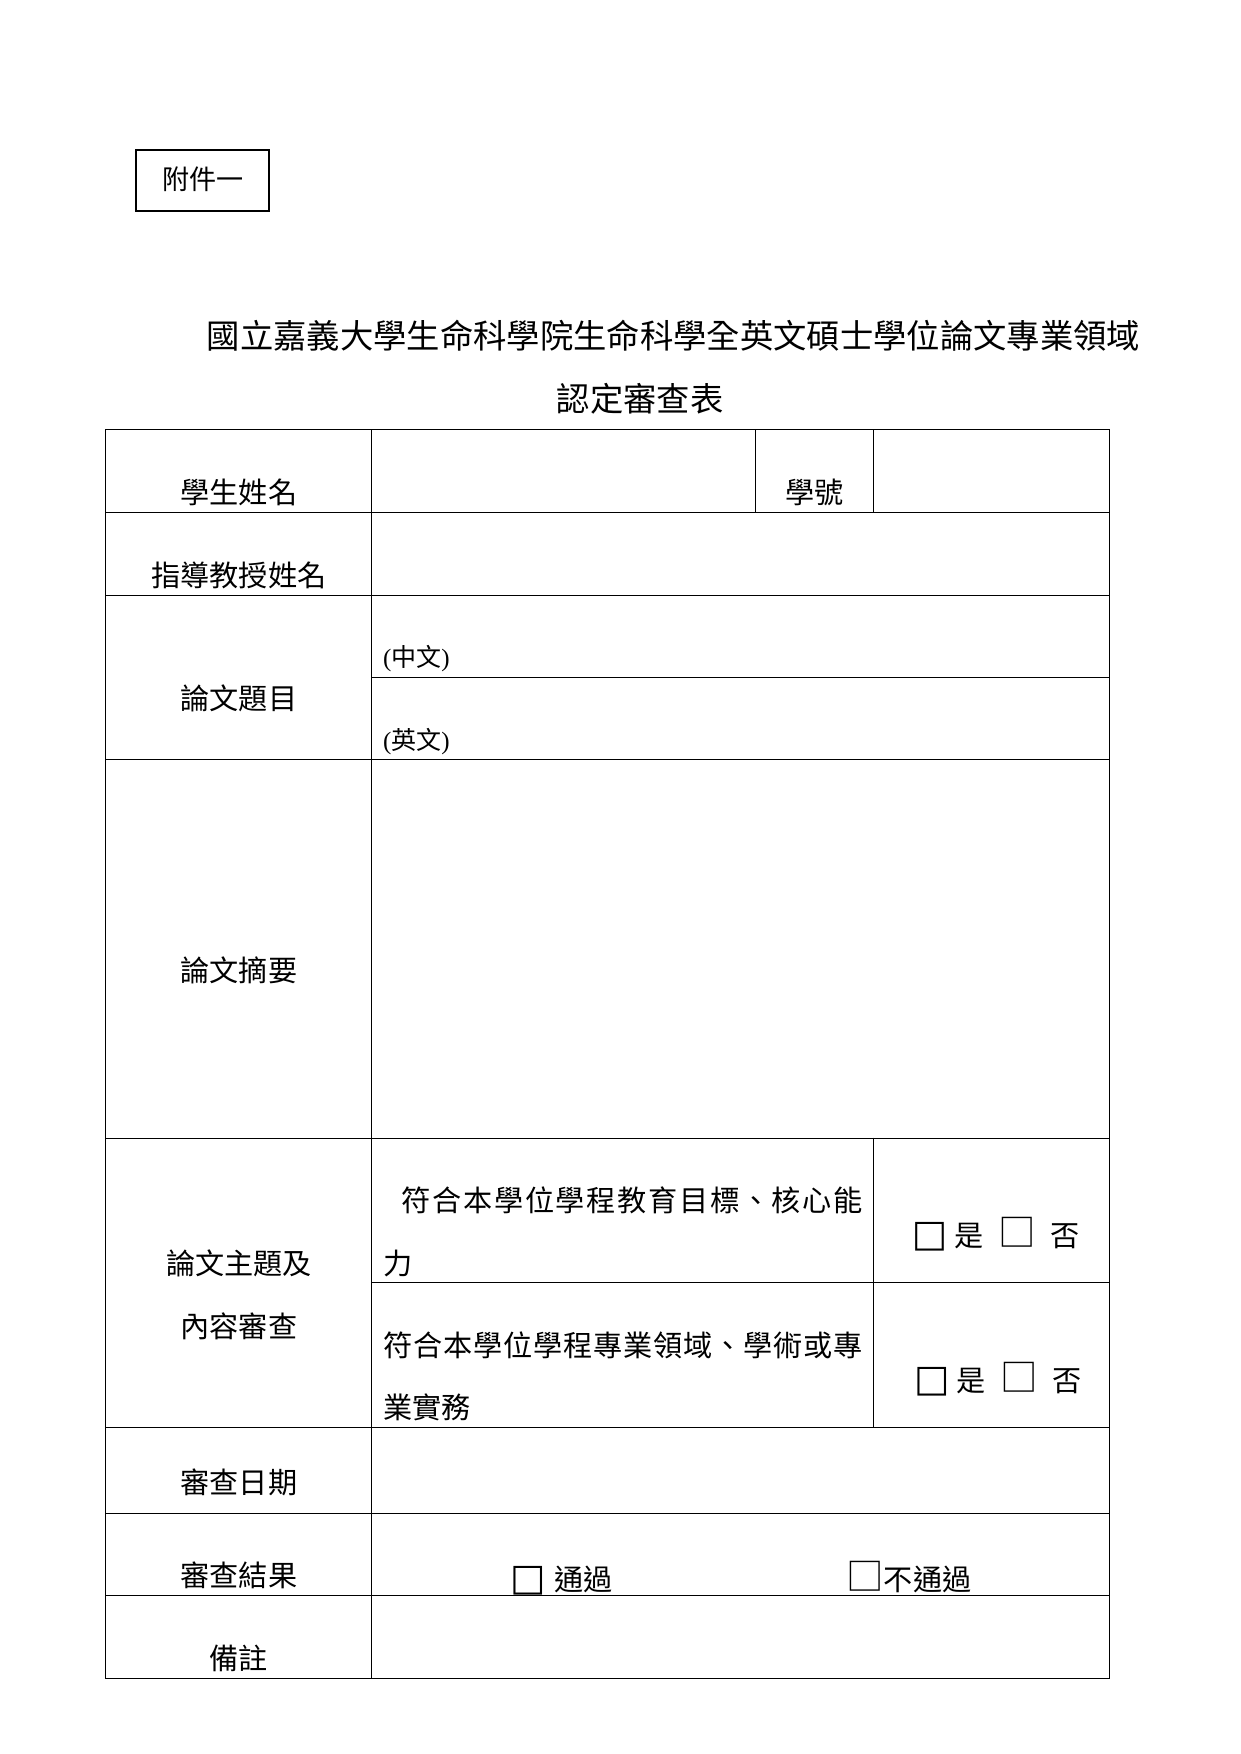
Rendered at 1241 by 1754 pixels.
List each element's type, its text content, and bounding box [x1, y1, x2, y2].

table_header [372, 430, 755, 512]
table_header 學生姓名 [106, 430, 371, 512]
table_cell □ 是 □ 否 [874, 1283, 1109, 1427]
table_cell 備註 [106, 1596, 371, 1678]
table_cell □ 是 □ 否 [874, 1139, 1109, 1282]
table_cell [372, 760, 1109, 1137]
table_header [874, 430, 1109, 512]
text 附件一 [152, 158, 253, 197]
table_cell 審查日期 [106, 1428, 371, 1512]
table_cell [372, 1428, 1109, 1512]
table_cell □ 通過 □不通過 [372, 1514, 1109, 1595]
table_header 學號 [756, 430, 873, 512]
table_cell 論文摘要 [106, 760, 371, 1137]
table_cell (中文) [372, 596, 1109, 677]
table_cell 符合本學位學程教育目標、核心能力 [372, 1139, 873, 1282]
table_cell 符合本學位學程專業領域、學術或專業實務 [372, 1283, 873, 1427]
table_cell (英文) [372, 678, 1109, 759]
table_cell 論文題目 [106, 596, 371, 759]
table_cell 論文主題及 內容審查 [106, 1139, 371, 1427]
text 國立嘉義大學生命科學院生命科學全英文碩士學位論文專業領域認定審查表 [131, 293, 1149, 418]
table_cell [372, 513, 1109, 594]
table_cell 指導教授姓名 [106, 513, 371, 594]
table_cell 審查結果 [106, 1514, 371, 1595]
table_cell [372, 1596, 1109, 1678]
